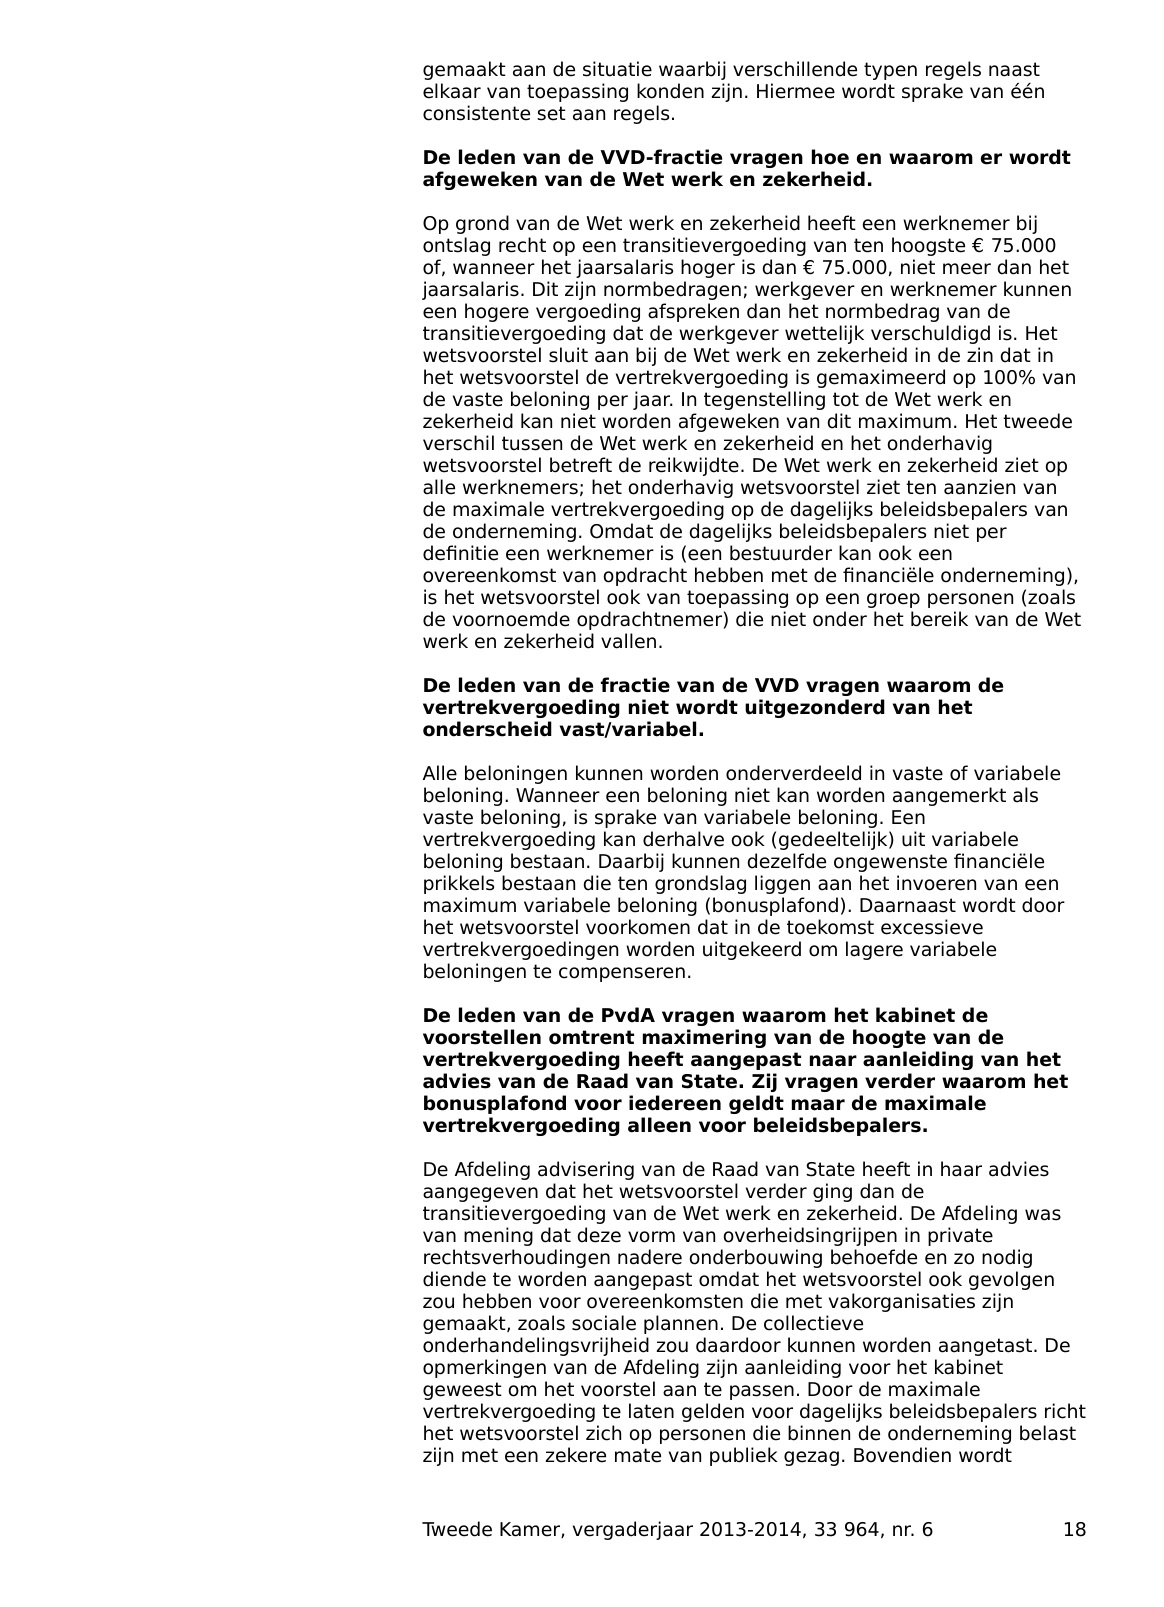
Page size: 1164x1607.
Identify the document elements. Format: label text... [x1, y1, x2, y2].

text De Afdeling advisering van de Raad van State heeft in haar advies aangegeven dat het wetsvoorstel verder ging dan de transitievergoeding van de Wet werk en zekerheid. De Afdeling was van mening dat deze vorm van overheidsingrijpen in private rechtsverhoudingen nadere onderbouwing behoefde en zo nodig diende te worden aangepast omdat het wetsvoorstel ook gevolgen zou hebben voor overeenkomsten die met vakorganisaties zijn gemaakt, zoals sociale plannen. De collectieve onderhandelingsvrijheid zou daardoor kunnen worden aangetast. De opmerkingen van de Afdeling zijn aanleiding voor het kabinet geweest om het voorstel aan te passen. Door de maximale vertrekvergoeding te laten gelden voor dagelijks beleidsbepalers richt het wetsvoorstel zich op personen die binnen de onderneming belast zijn met een zekere mate van publiek gezag. Bovendien wordt [422, 1159, 1087, 1467]
text De leden van de PvdA vragen waarom het kabinet de voorstellen omtrent maximering van de hoogte van de vertrekvergoeding heeft aangepast naar aanleiding van het advies van de Raad van State. Zij vragen verder waarom het bonusplafond voor iedereen geldt maar de maximale vertrekvergoeding alleen voor beleidsbepalers. [422, 1005, 1087, 1137]
text De leden van de VVD-fractie vragen hoe en waarom er wordt afgeweken van de Wet werk en zekerheid. [422, 147, 1087, 191]
text Op grond van de Wet werk en zekerheid heeft een werknemer bij ontslag recht op een transitievergoeding van ten hoogste € 75.000 of, wanneer het jaarsalaris hoger is dan € 75.000, niet meer dan het jaarsalaris. Dit zijn normbedragen; werkgever en werknemer kunnen een hogere vergoeding afspreken dan het normbedrag van de transitievergoeding dat de werkgever wettelijk verschuldigd is. Het wetsvoorstel sluit aan bij de Wet werk en zekerheid in de zin dat in het wetsvoorstel de vertrekvergoeding is gemaximeerd op 100% van de vaste beloning per jaar. In tegenstelling tot de Wet werk en zekerheid kan niet worden afgeweken van dit maximum. Het tweede verschil tussen de Wet werk en zekerheid en het onderhavig wetsvoorstel betreft de reikwijdte. De Wet werk en zekerheid ziet op alle werknemers; het onderhavig wetsvoorstel ziet ten aanzien van de maximale vertrekvergoeding op de dagelijks beleidsbepalers van de onderneming. Omdat de dagelijks beleidsbepalers niet per definitie een werknemer is (een bestuurder kan ook een overeenkomst van opdracht hebben met de financiële onderneming), is het wetsvoorstel ook van toepassing op een groep personen (zoals de voornoemde opdrachtnemer) die niet onder het bereik van de Wet werk en zekerheid vallen. [422, 213, 1087, 653]
text De leden van de fractie van de VVD vragen waarom de vertrekvergoeding niet wordt uitgezonderd van het onderscheid vast/variabel. [422, 675, 1087, 741]
text gemaakt aan de situatie waarbij verschillende typen regels naast elkaar van toepassing konden zijn. Hiermee wordt sprake van één consistente set aan regels. [422, 59, 1087, 125]
text Alle beloningen kunnen worden onderverdeeld in vaste of variabele beloning. Wanneer een beloning niet kan worden aangemerkt als vaste beloning, is sprake van variabele beloning. Een vertrekvergoeding kan derhalve ook (gedeeltelijk) uit variabele beloning bestaan. Daarbij kunnen dezelfde ongewenste financiële prikkels bestaan die ten grondslag liggen aan het invoeren van een maximum variabele beloning (bonusplafond). Daarnaast wordt door het wetsvoorstel voorkomen dat in de toekomst excessieve vertrekvergoedingen worden uitgekeerd om lagere variabele beloningen te compenseren. [422, 763, 1087, 983]
